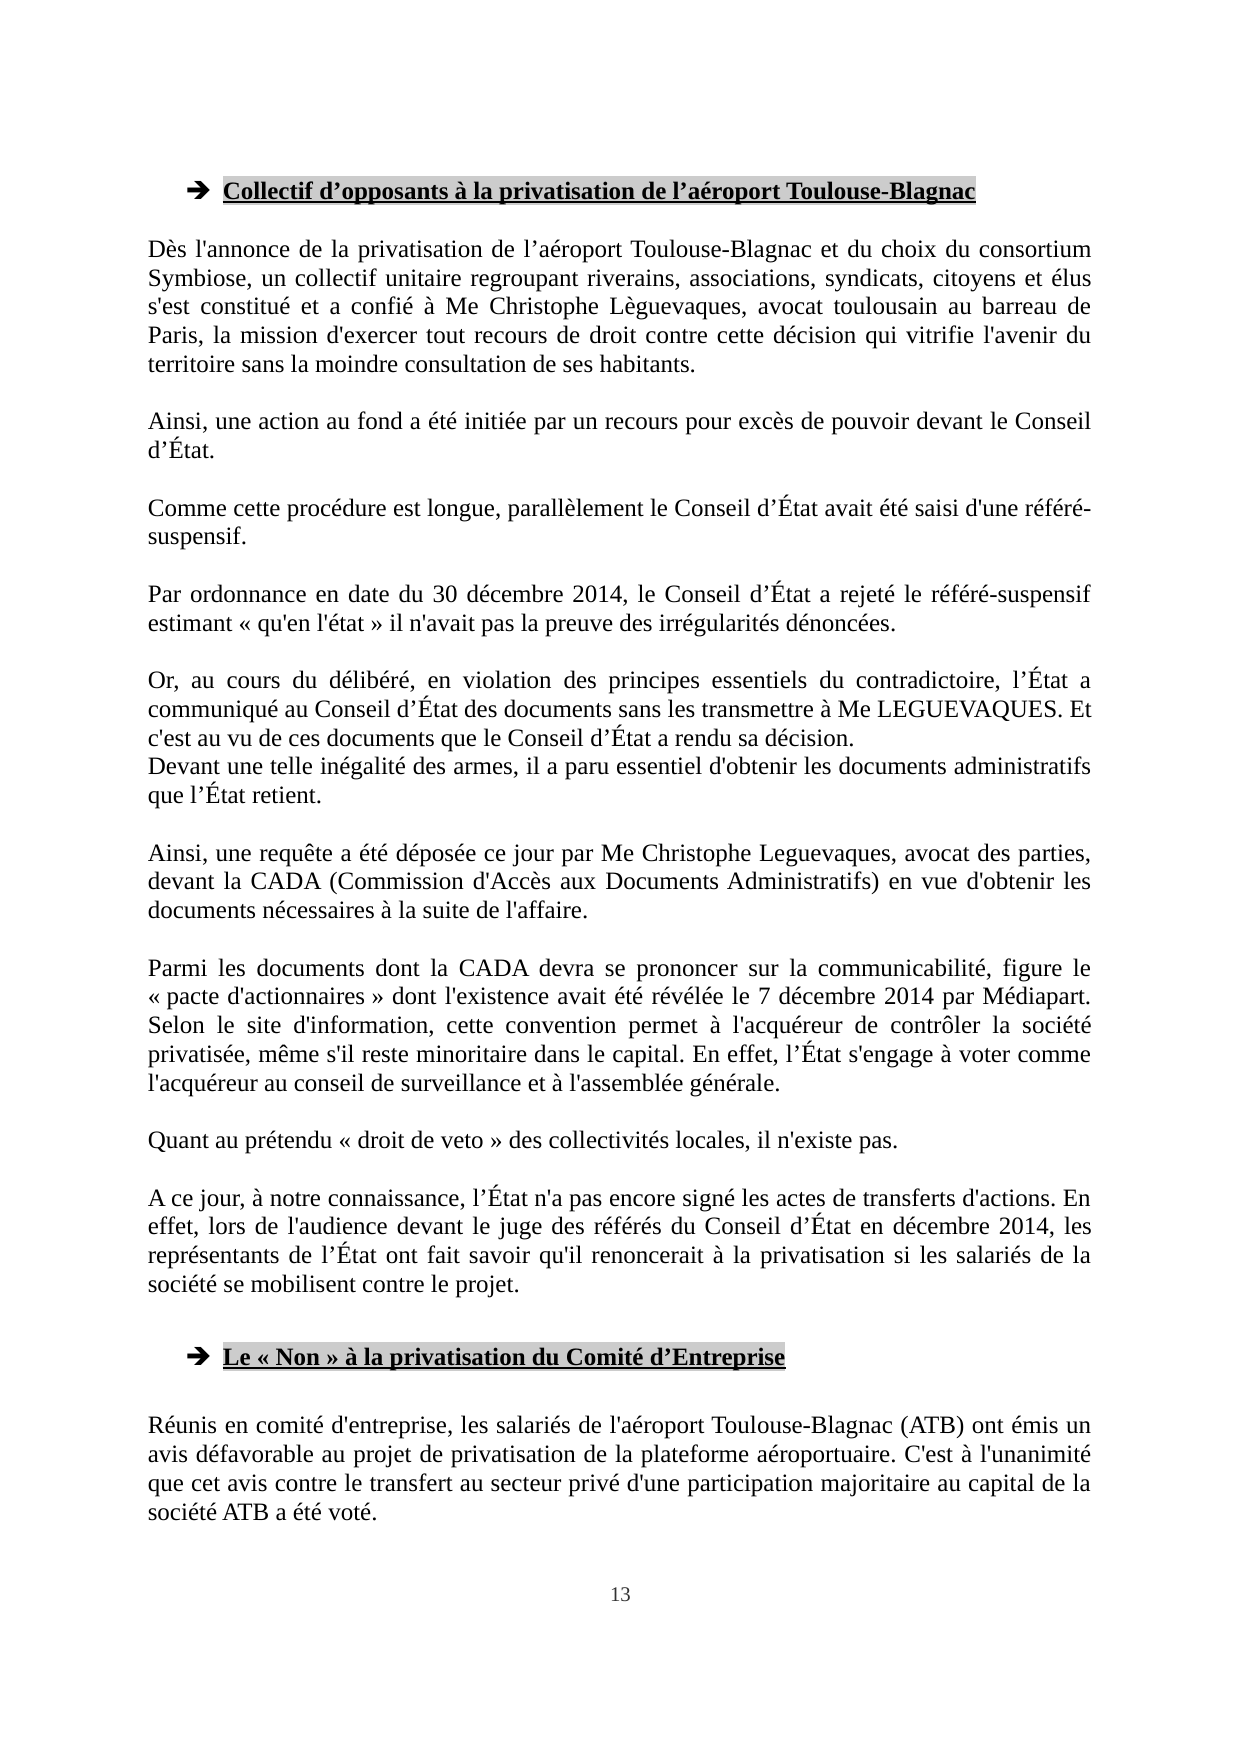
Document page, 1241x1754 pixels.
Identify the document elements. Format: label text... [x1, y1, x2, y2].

list Le « Non » à la privatisation du Comité d’Entreprise [185, 1337, 1093, 1371]
text Quant au prétendu « droit de veto » des collectivités locales, il n'existe pas. [148, 1125, 1093, 1154]
text A ce jour, à notre connaissance, l’État n'a pas encore signé les actes de transferts d'actions. En effet, lors de l'audience devant le juge des référés du Conseil d’État en décembre 2014, les représentants de l’État ont fait savoir qu'il renoncerait à la privatisation si les salariés de la société se mobilisent contre le projet. [148, 1183, 1093, 1298]
text Or, au cours du délibéré, en violation des principes essentiels du contradictoire, l’État a communiqué au Conseil d’État des documents sans les transmettre à Me LEGUEVAQUES. Et c'est au vu de ces documents que le Conseil d’État a rendu sa décision. [148, 665, 1093, 751]
list Collectif d’opposants à la privatisation de l’aéroport Toulouse-Blagnac [185, 176, 1093, 205]
text Ainsi, une action au fond a été initiée par un recours pour excès de pouvoir devant le Conseil d’État. [148, 406, 1093, 493]
text Parmi les documents dont la CADA devra se prononcer sur la communicabilité, figure le « pacte d'actionnaires » dont l'existence avait été révélée le 7 décembre 2014 par Médiapart. Selon le site d'information, cette convention permet à l'acquéreur de contrôler la société privatisée, même s'il reste minoritaire dans le capital. En effet, l’État s'engage à voter comme l'acquéreur au conseil de surveillance et à l'assemblée générale. [148, 953, 1093, 1096]
text Dès l'annonce de la privatisation de l’aéroport Toulouse-Blagnac et du choix du consortium Symbiose, un collectif unitaire regroupant riverains, associations, syndicats, citoyens et élus s'est constitué et a confié à Me Christophe Lèguevaques, avocat toulousain au barreau de Paris, la mission d'exercer tout recours de droit contre cette décision qui vitrifie l'avenir du territoire sans la moindre consultation de ses habitants. [148, 234, 1093, 378]
text Devant une telle inégalité des armes, il a paru essentiel d'obtenir les documents administratifs que l’État retient. [148, 751, 1093, 809]
text Ainsi, une requête a été déposée ce jour par Me Christophe Leguevaques, avocat des parties, devant la CADA (Commission d'Accès aux Documents Administratifs) en vue d'obtenir les documents nécessaires à la suite de l'affaire. [148, 838, 1093, 924]
text Réunis en comité d'entreprise, les salariés de l'aéroport Toulouse-Blagnac (ATB) ont émis un avis défavorable au projet de privatisation de la plateforme aéroportuaire. C'est à l'unanimité que cet avis contre le transfert au secteur privé d'une participation majoritaire au capital de la société ATB a été voté. [148, 1411, 1093, 1526]
text Comme cette procédure est longue, parallèlement le Conseil d’État avait été saisi d'une référé-suspensif. Par ordonnance en date du 30 décembre 2014, le Conseil d’État a rejeté le référé-suspensif estimant « qu'en l'état » il n'avait pas la preuve des irrégularités dénoncées. [148, 493, 1093, 636]
